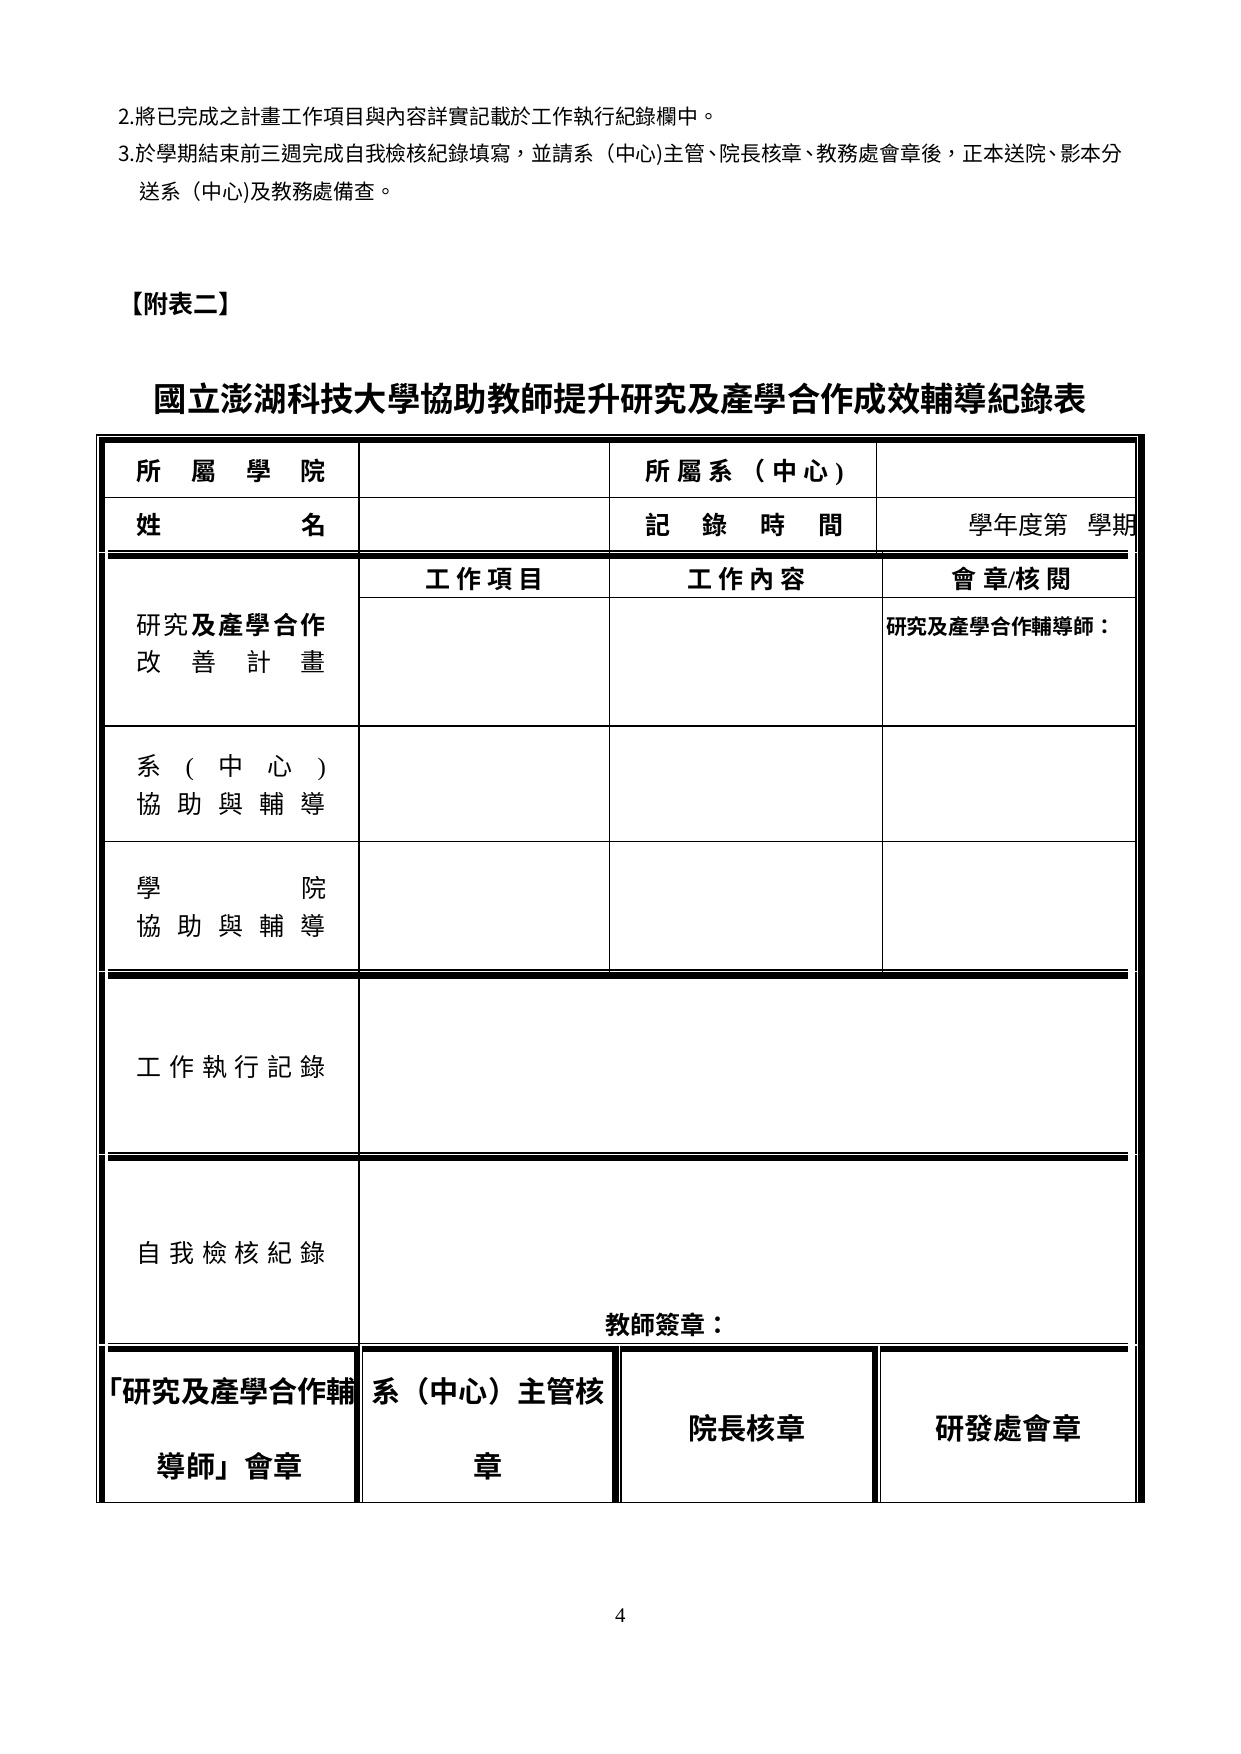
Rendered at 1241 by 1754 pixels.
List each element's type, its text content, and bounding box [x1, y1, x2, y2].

table_header 所屬學院 [105, 443, 358, 496]
table_cell 研究及產學合作 改善計畫 [100, 550, 358, 725]
table_cell 學院 協助與輔導 [105, 842, 358, 969]
table_cell [360, 498, 609, 550]
table_header [877, 443, 1135, 496]
table_header 所屬系（中心) [610, 443, 876, 496]
table_header [360, 443, 609, 496]
table_cell [610, 598, 882, 725]
table_cell 工 作 項 目 [360, 559, 609, 597]
table_cell 工 作 內 容 [610, 559, 882, 597]
table_cell 院長核章 [622, 1352, 872, 1502]
table_cell [610, 842, 882, 969]
table_cell [883, 842, 1135, 969]
text 【附表二】 [118, 284, 1122, 321]
table_cell 系(中心) 協助與輔導 [105, 727, 358, 841]
table_cell 研發處會章 [876, 1343, 1138, 1502]
text 2.將已完成之計畫工作項目與內容詳實記載於工作執行紀錄欄中。 [118, 96, 1124, 134]
table_cell 會 章/核 閱 [883, 550, 1138, 597]
table_cell 教師簽章： [360, 1152, 1138, 1343]
table_cell [360, 598, 609, 725]
table_cell 學年度第 學期 [877, 498, 1135, 550]
table_cell 姓名 [105, 498, 358, 550]
table_cell [360, 842, 609, 969]
table_cell 工作執行記錄 [100, 969, 358, 1152]
text 國立澎湖科技大學協助教師提升研究及產學合作成效輔導紀錄表 [118, 359, 1122, 434]
table_cell [360, 969, 1138, 1152]
table_cell [610, 727, 882, 841]
table_cell 研究及產學合作輔導師： [883, 598, 1135, 725]
table_cell [883, 727, 1135, 841]
table_cell 「研究及產學合作輔導師」會章 [100, 1343, 358, 1502]
table_cell 自我檢核紀錄 [100, 1152, 358, 1343]
table_cell 記錄時間 [610, 498, 876, 550]
text 3.於學期結束前三週完成自我檢核紀錄填寫，並請系（中心)主管、院長核章、教務處會章後，正本送院、影本分送系（中心)及教務處備查。 [118, 134, 1122, 209]
table_cell 系（中心）主管核章 [363, 1352, 612, 1502]
table_cell [360, 727, 609, 841]
